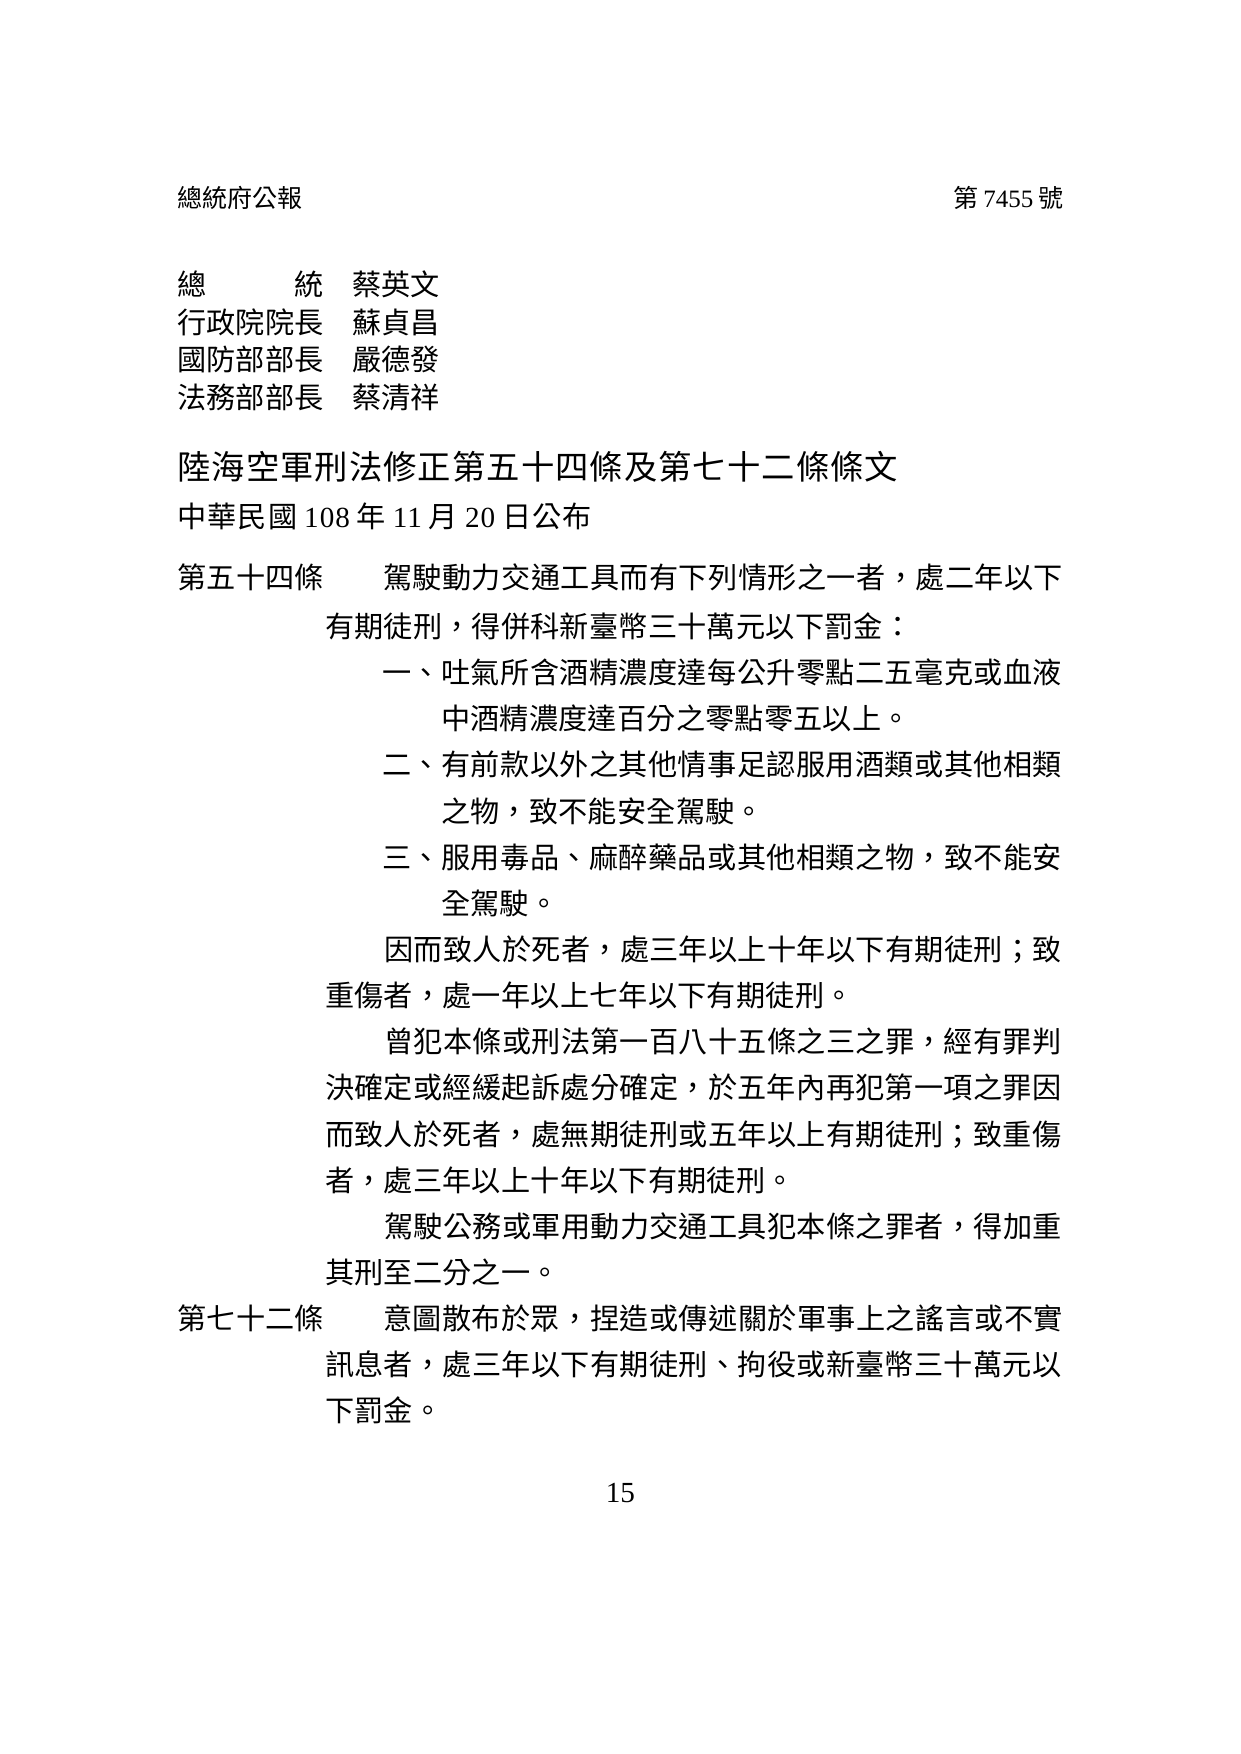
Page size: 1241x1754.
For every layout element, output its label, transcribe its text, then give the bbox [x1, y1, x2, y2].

text 陸海空軍刑法修正第五十四條及第七十二條條文 [177, 441, 1063, 489]
text 第七十二條 意圖散布於眾，捏造或傳述關於軍事上之謠言或不實訊息者，處三年以下有期徒刑、拘役或新臺幣三十萬元以下罰金。 [177, 1293, 1063, 1431]
text 第五十四條 駕駛動力交通工具而有下列情形之一者，處二年以下有期徒刑，得併科新臺幣三十萬元以下罰金： [177, 550, 1063, 647]
text 駕駛公務或軍用動力交通工具犯本條之罪者，得加重其刑至二分之一。 [325, 1200, 1063, 1293]
text 二、有前款以外之其他情事足認服用酒類或其他相類之物，致不能安全駕駛。 [382, 739, 1063, 831]
text 一、吐氣所含酒精濃度達每公升零點二五毫克或血液中酒精濃度達百分之零點零五以上。 [382, 647, 1063, 739]
text 三、服用毒品、麻醉藥品或其他相類之物，致不能安全駕駛。 [382, 831, 1063, 923]
text 曾犯本條或刑法第一百八十五條之三之罪，經有罪判決確定或經緩起訴處分確定，於五年內再犯第一項之罪因而致人於死者，處無期徒刑或五年以上有期徒刑；致重傷者，處三年以上十年以下有期徒刑。 [325, 1016, 1063, 1200]
text 中華民國108年11月20日公布 [177, 489, 1063, 537]
text 總 統 蔡英文 行政院院長 蘇貞昌 國防部部長 嚴德發 法務部部長 蔡清祥 [177, 266, 1063, 416]
text 因而致人於死者，處三年以上十年以下有期徒刑；致重傷者，處一年以上七年以下有期徒刑。 [325, 923, 1063, 1016]
